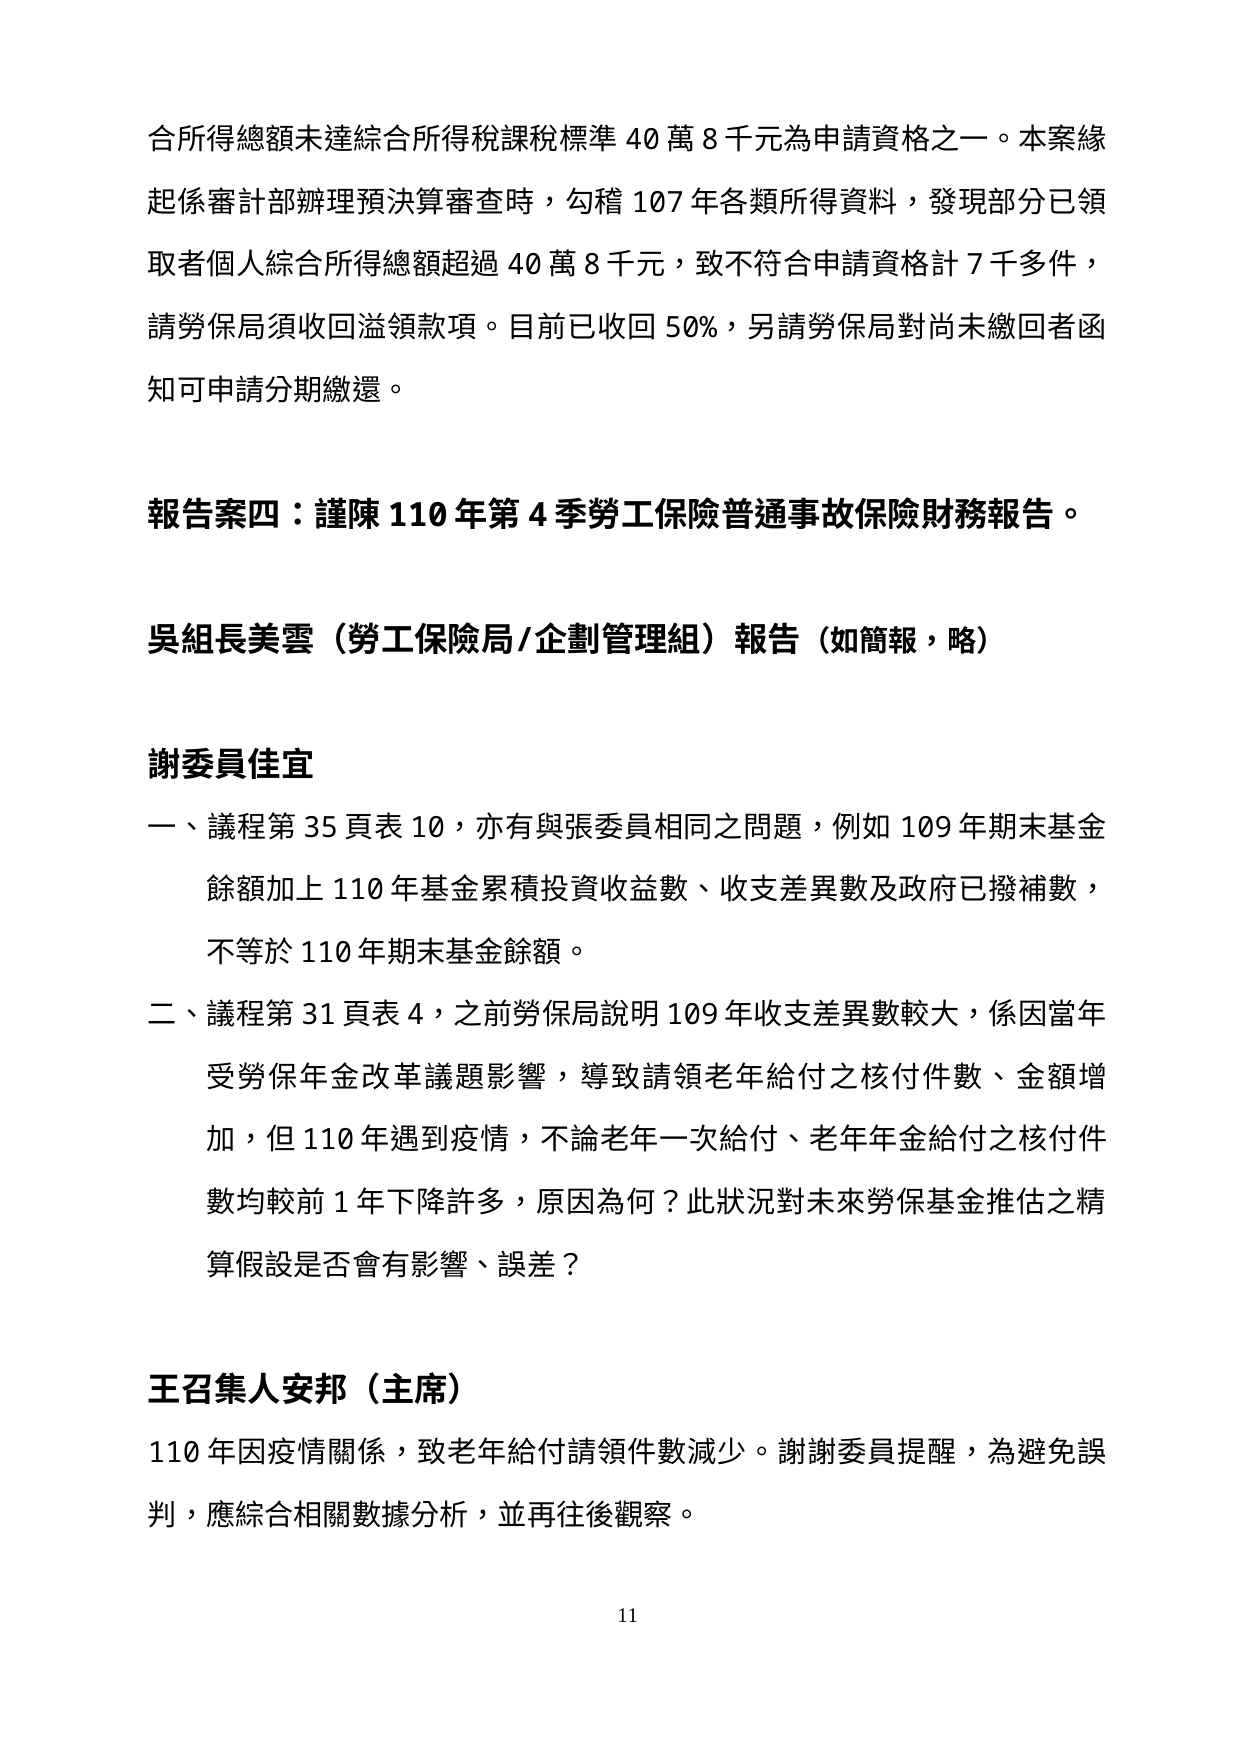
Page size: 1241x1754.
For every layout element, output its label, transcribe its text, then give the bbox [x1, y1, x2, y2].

text 吳組長美雲（勞工保險局/企劃管理組）報告（如簡報，略） [148, 596, 1107, 658]
text 合所得總額未達綜合所得稅課稅標準40萬8千元為申請資格之一。本案緣起係審計部辧理預決算審查時，勾稽107年各類所得資料，發現部分已領取者個人綜合所得總額超過40萬8千元，致不符合申請資格計7千多件，請勞保局須收回溢領款項。目前已收回50%，另請勞保局對尚未繳回者函知可申請分期繳還。 [148, 96, 1107, 408]
text 一、議程第35頁表10，亦有與張委員相同之問題，例如109年期末基金餘額加上110年基金累積投資收益數、收支差異數及政府已撥補數，不等於110年期末基金餘額。 [148, 783, 1107, 971]
text 謝委員佳宜 [148, 721, 1107, 783]
text 二、議程第31頁表4，之前勞保局說明109年收支差異數較大，係因當年受勞保年金改革議題影響，導致請領老年給付之核付件數、金額增加，但110年遇到疫情，不論老年一次給付、老年年金給付之核付件數均較前1年下降許多，原因為何？此狀況對未來勞保基金推估之精算假設是否會有影響、誤差？ [148, 971, 1107, 1283]
text 報告案四：謹陳110年第4季勞工保險普通事故保險財務報告。 [148, 471, 1107, 533]
text 110年因疫情關係，致老年給付請領件數減少。謝謝委員提醒，為避免誤判，應綜合相關數據分析，並再往後觀察。 [148, 1408, 1107, 1533]
text 王召集人安邦（主席） [148, 1346, 1107, 1408]
